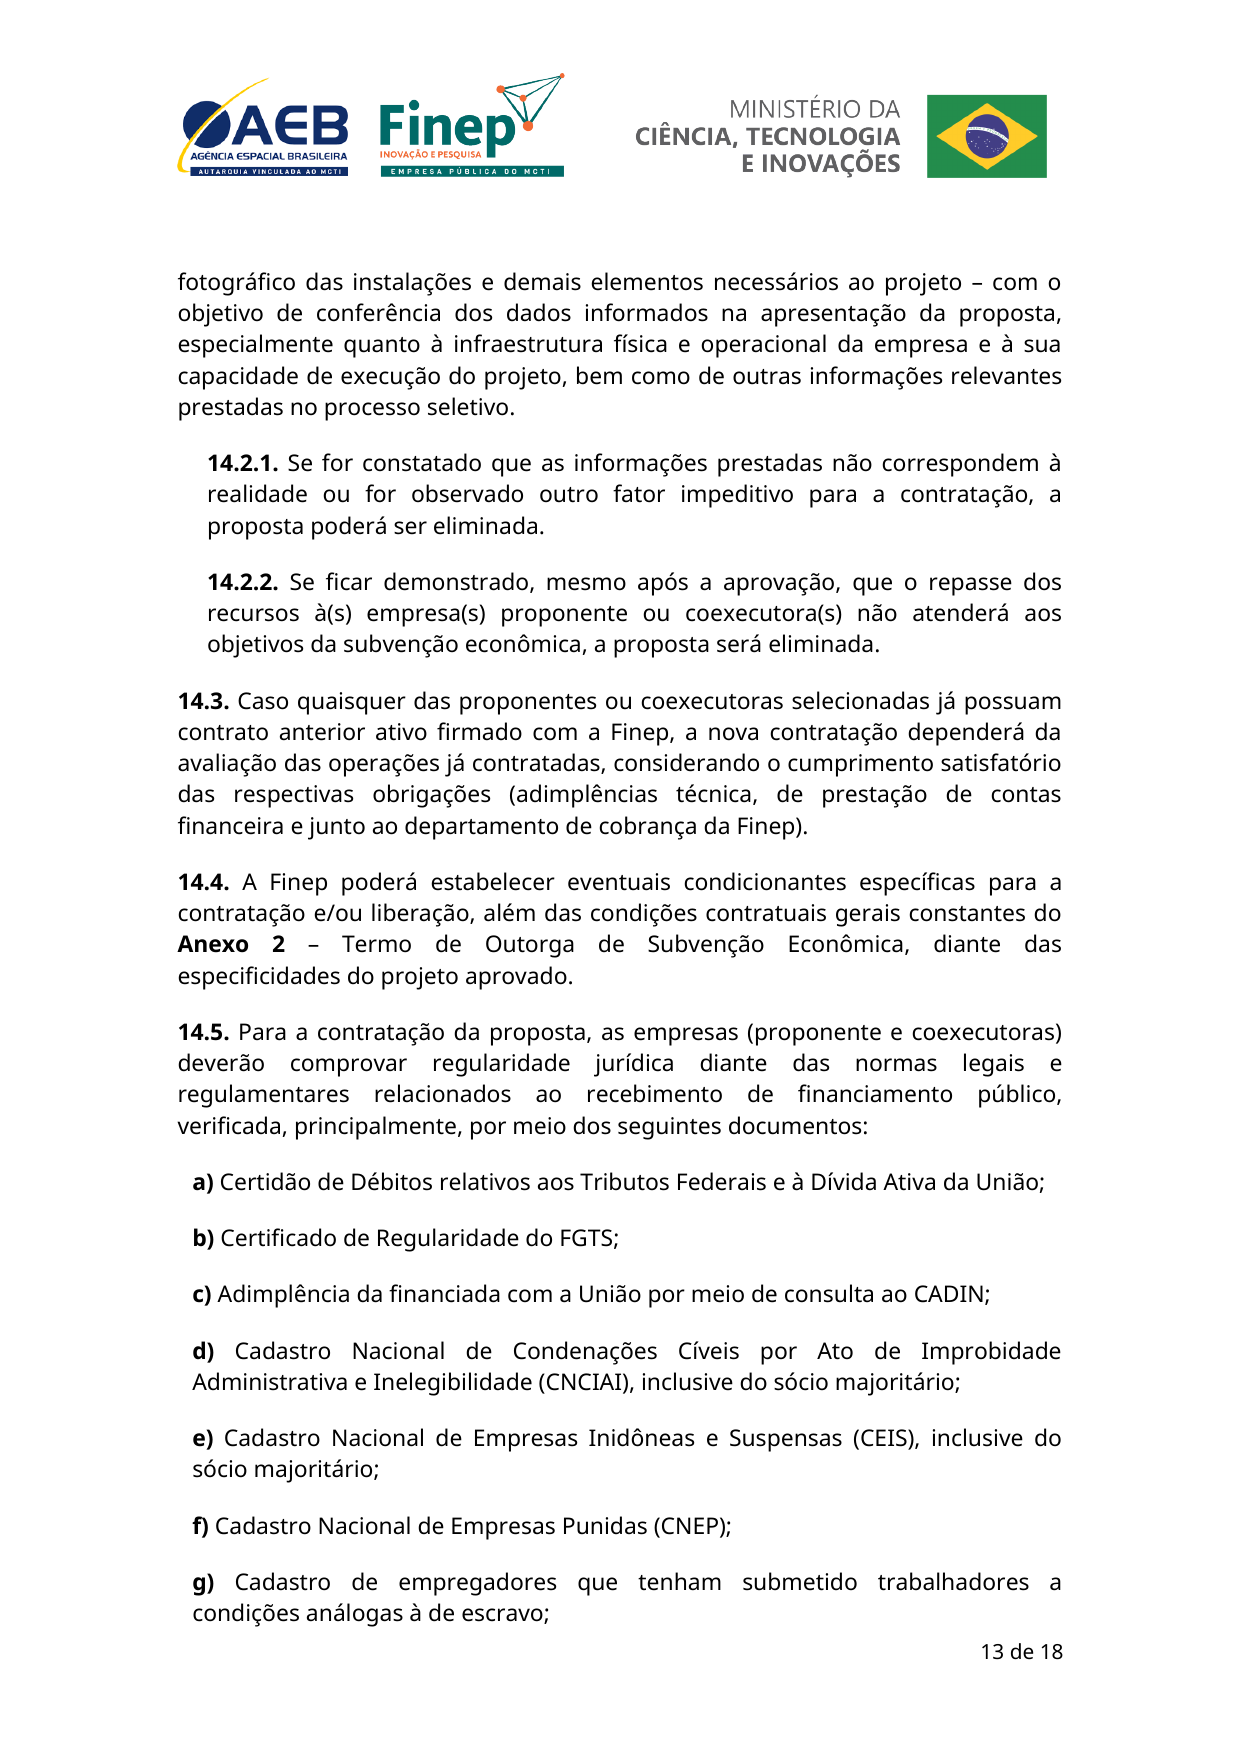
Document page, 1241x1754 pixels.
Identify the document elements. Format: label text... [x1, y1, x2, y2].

text 14.4. A Finep poderá estabelecer eventuais condicionantes específicas para a contratação e/ou liberação, além das condições contratuais gerais constantes do Anexo 2 – Termo de Outorga de Subvenção Econômica, diante das especificidades do projeto aprovado. [177, 866, 1063, 991]
text d) Cadastro Nacional de Condenações Cíveis por Ato de Improbidade Administrativa e Inelegibilidade (CNCIAI), inclusive do sócio majoritário; [192, 1334, 1063, 1397]
text 14.5. Para a contratação da proposta, as empresas (proponente e coexecutoras) deverão comprovar regularidade jurídica diante das normas legais e regulamentares relacionados ao recebimento de financiamento público, verificada, principalmente, por meio dos seguintes documentos: [177, 1016, 1063, 1141]
text f) Cadastro Nacional de Empresas Punidas (CNEP); [192, 1509, 1063, 1541]
text c) Adimplência da financiada com a União por meio de consulta ao CADIN; [192, 1278, 1063, 1309]
text 14.2.1. Se for constatado que as informações prestadas não correspondem à realidade ou for observado outro fator impeditivo para a contratação, a proposta poderá ser eliminada. [207, 447, 1063, 541]
text b) Certificado de Regularidade do FGTS; [192, 1222, 1063, 1253]
text g) Cadastro de empregadores que tenham submetido trabalhadores a condições análogas à de escravo; [192, 1566, 1063, 1628]
text 14.2.2. Se ficar demonstrado, mesmo após a aprovação, que o repasse dos recursos à(s) empresa(s) proponente ou coexecutora(s) não atenderá aos objetivos da subvenção econômica, a proposta será eliminada. [207, 566, 1063, 659]
text fotográfico das instalações e demais elementos necessários ao projeto – com o objetivo de conferência dos dados informados na apresentação da proposta, especialmente quanto à infraestrutura física e operacional da empresa e à sua capacidade de execução do projeto, bem como de outras informações relevantes prestadas no processo seletivo. [177, 266, 1063, 422]
text 14.3. Caso quaisquer das proponentes ou coexecutoras selecionadas já possuam contrato anterior ativo firmado com a Finep, a nova contratação dependerá da avaliação das operações já contratadas, considerando o cumprimento satisfatório das respectivas obrigações (adimplências técnica, de prestação de contas financeira e junto ao departamento de cobrança da Finep). [177, 684, 1063, 841]
text e) Cadastro Nacional de Empresas Inidôneas e Suspensas (CEIS), inclusive do sócio majoritário; [192, 1422, 1063, 1484]
text a) Certidão de Débitos relativos aos Tributos Federais e à Dívida Ativa da União; [192, 1166, 1063, 1197]
